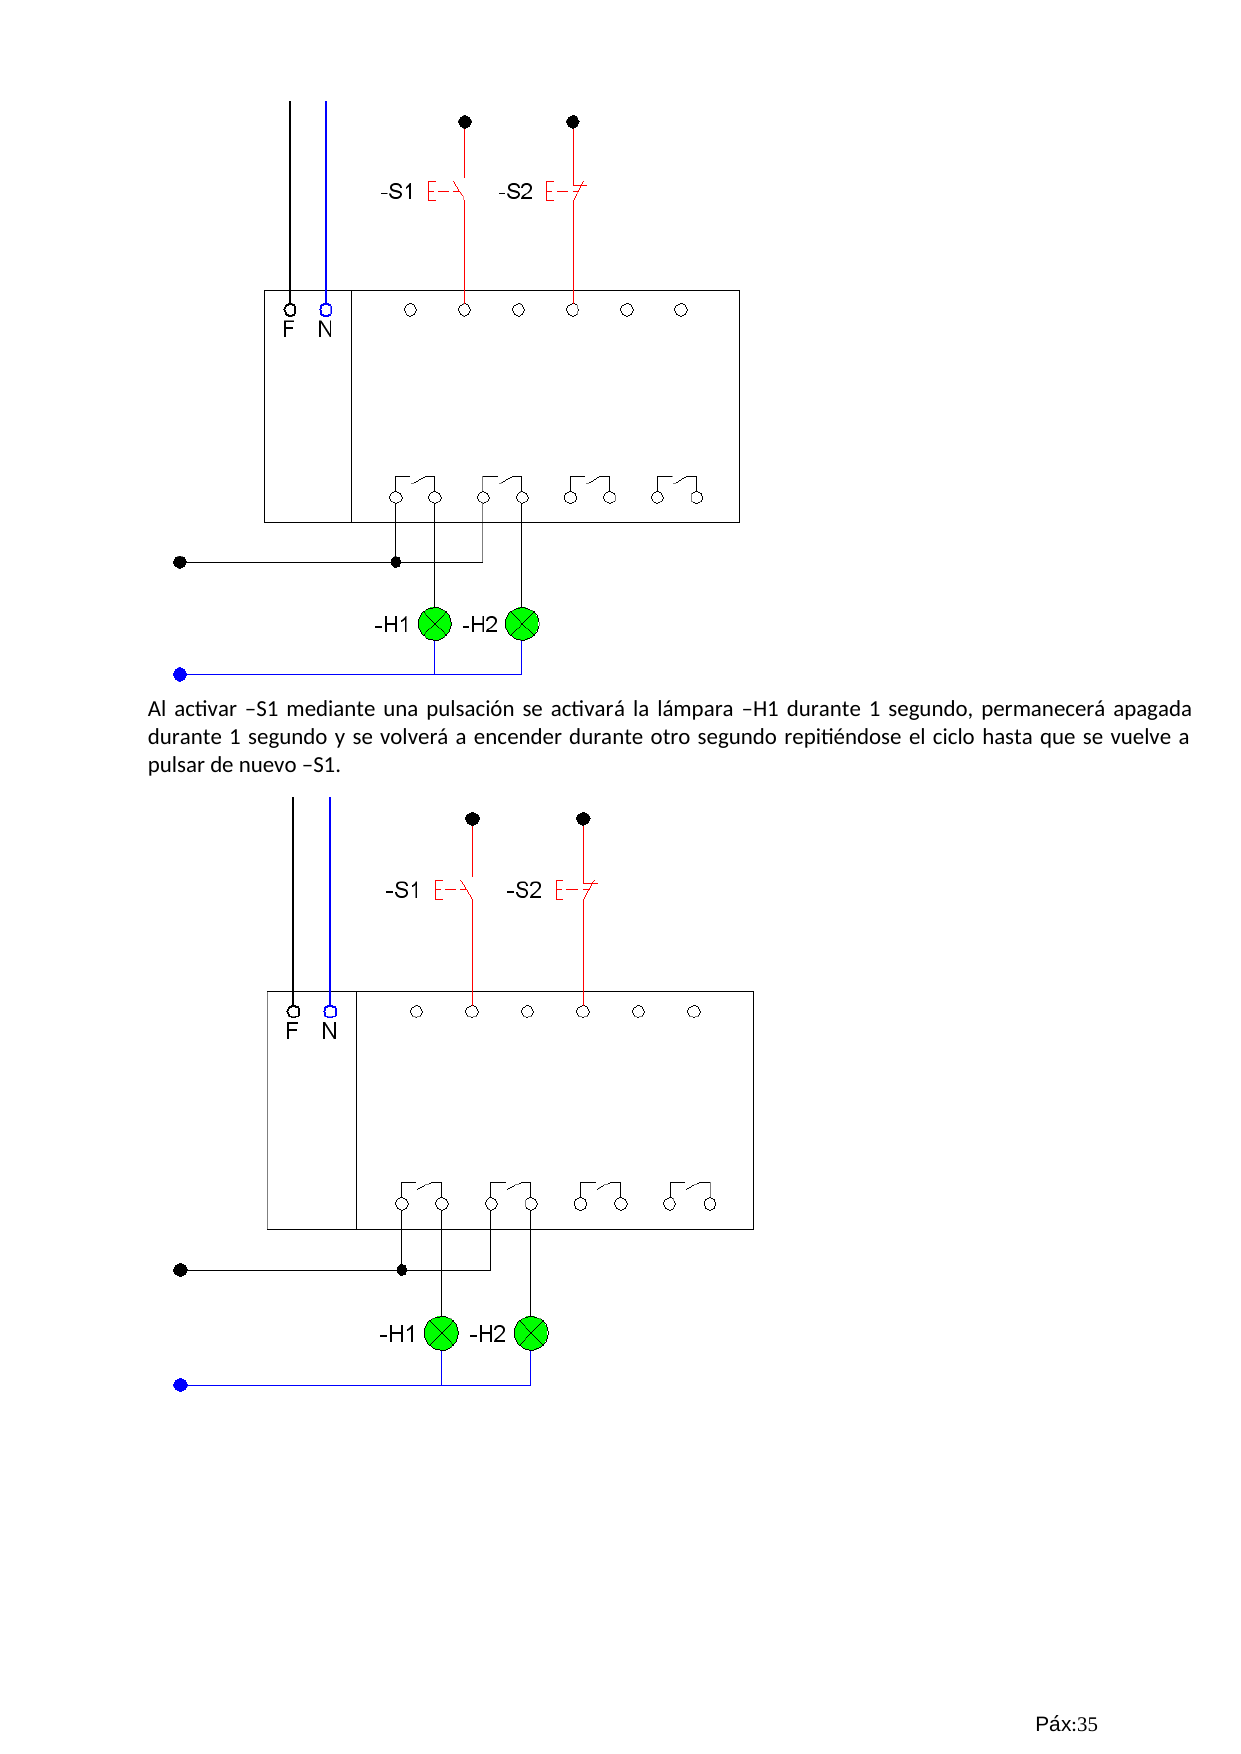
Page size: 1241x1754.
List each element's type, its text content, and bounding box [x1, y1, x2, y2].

picture [147, 82, 773, 695]
text Al activar –S1 mediante una pulsación se activará la lámpara –H1 durante 1 segundo, permanecerá apagada durante 1 segundo y se volverá a encender durante otro segundo repitiéndose el ciclo hasta que se vuelve a pulsar de nuevo –S1. [148, 694, 1193, 778]
picture [147, 778, 789, 1406]
